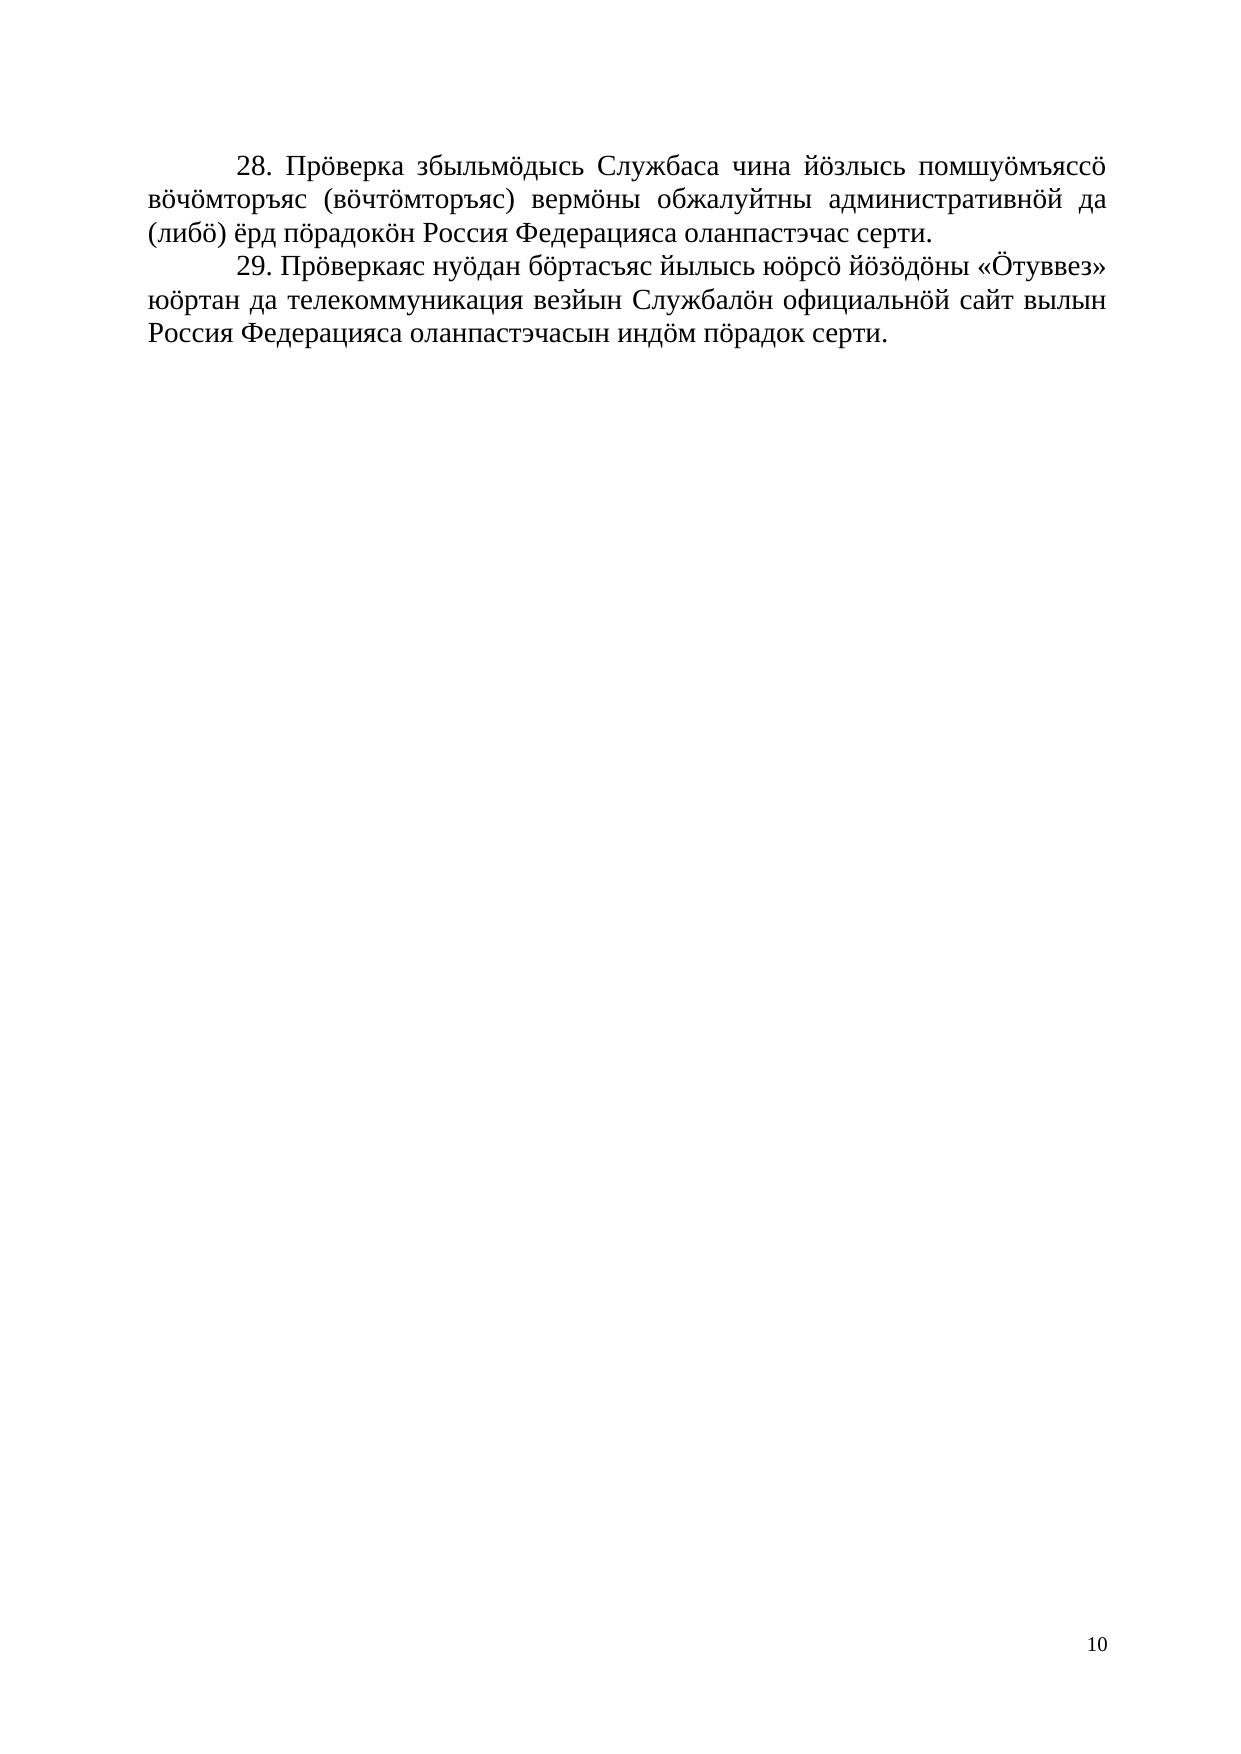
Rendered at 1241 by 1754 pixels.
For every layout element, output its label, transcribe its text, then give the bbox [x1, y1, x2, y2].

text 29. Прӧверкаяс нуӧдан бӧртасъяс йылысь юӧрсӧ йӧзӧдӧны «Ӧтуввез» юӧртан да телекоммуникация везйын Службалӧн официальнӧй сайт вылын Россия Федерацияса оланпастэчасын индӧм пӧрадок серти. [148, 248, 1107, 349]
text 28. Прӧверка збыльмӧдысь Службаса чина йӧзлысь помшуӧмъяссӧ вӧчӧмторъяс (вӧчтӧмторъяс) вермӧны обжалуйтны административнӧй да (либӧ) ёрд пӧрадокӧн Россия Федерацияса оланпастэчас серти. [148, 148, 1107, 248]
